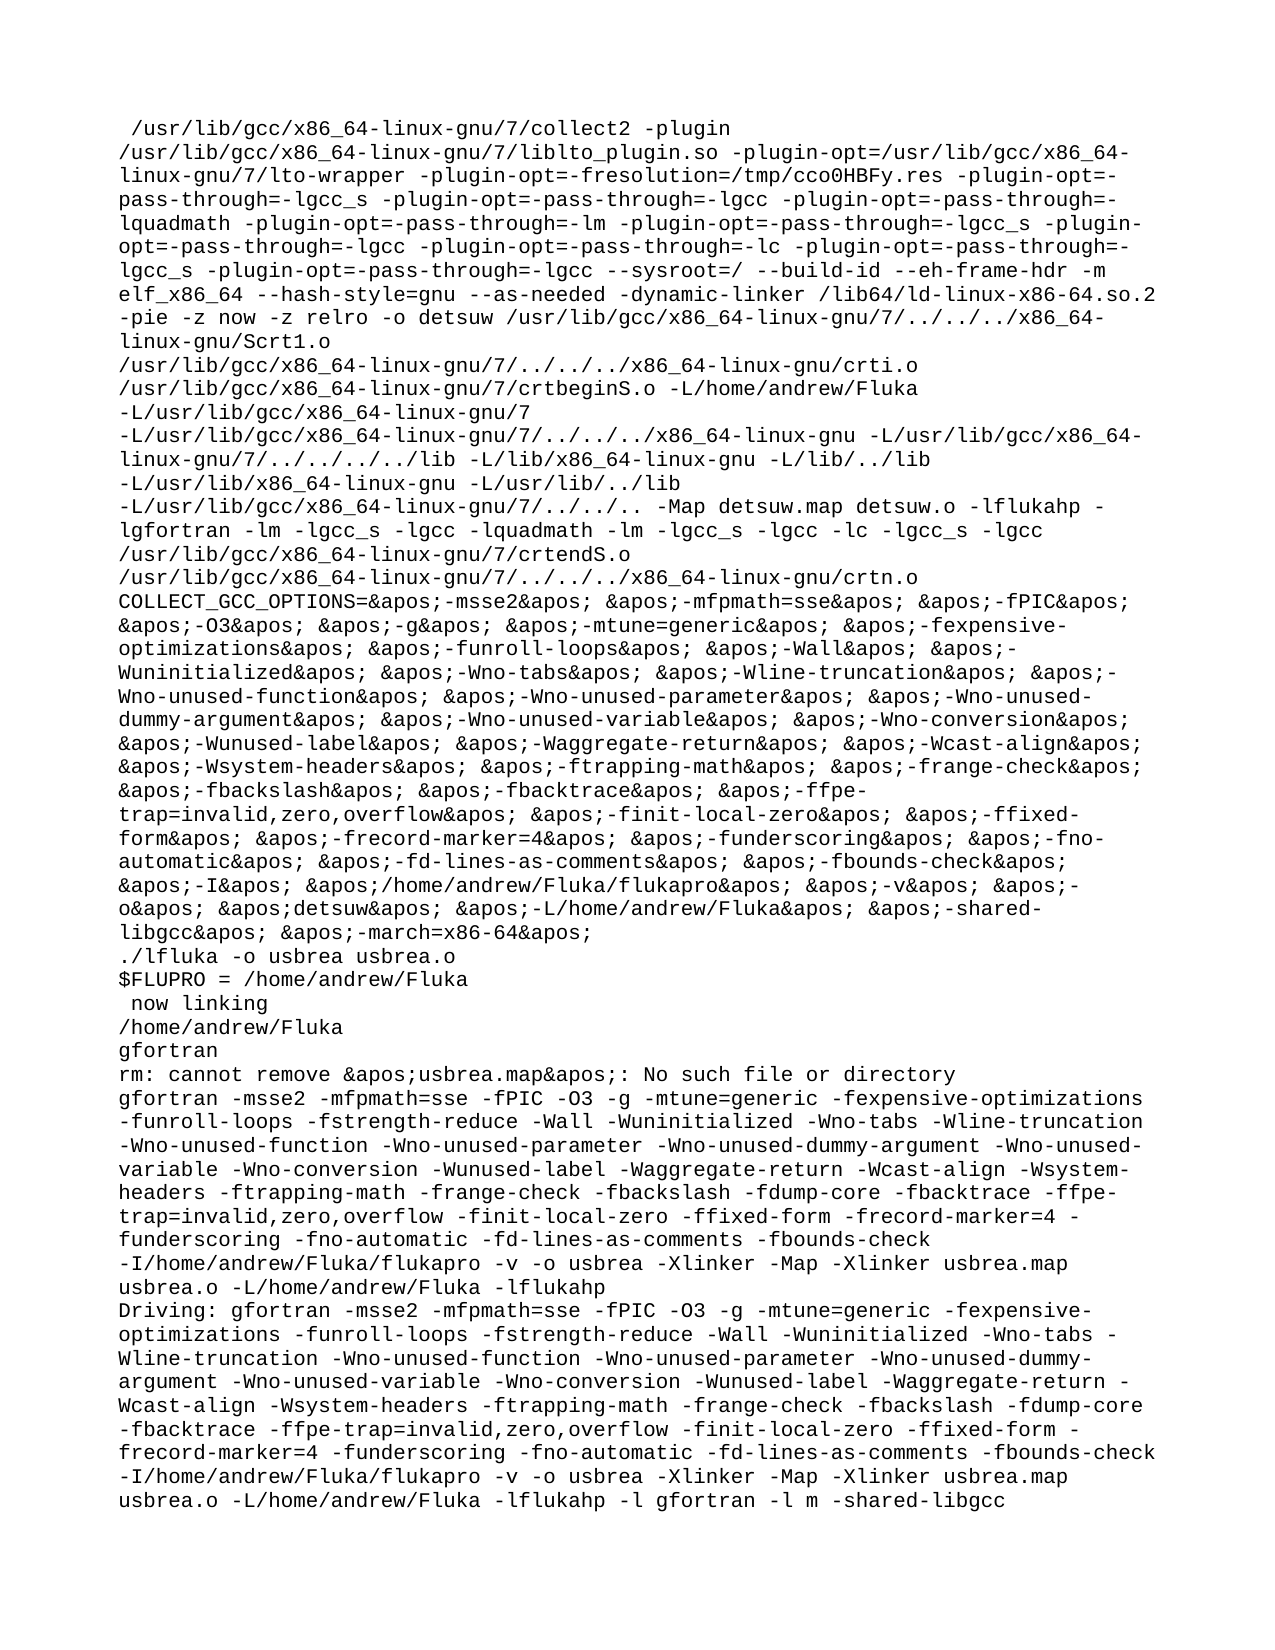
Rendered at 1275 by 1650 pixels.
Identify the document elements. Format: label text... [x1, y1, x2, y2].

text now linking [118, 993, 1157, 1017]
text rm: cannot remove &apos;usbrea.map&apos;: No such file or directory [118, 1064, 1157, 1088]
text Driving: gfortran -msse2 -mfpmath=sse -fPIC -O3 -g -mtune=generic -fexpensive-optimizations -funroll-loops -fstrength-reduce -Wall -Wuninitialized -Wno-tabs -Wline-truncation -Wno-unused-function -Wno-unused-parameter -Wno-unused-dummy-argument -Wno-unused-variable -Wno-conversion -Wunused-label -Waggregate-return -Wcast-align -Wsystem-headers -ftrapping-math -frange-check -fbackslash -fdump-core -fbacktrace -ffpe-trap=invalid,zero,overflow -finit-local-zero -ffixed-form -frecord-marker=4 -funderscoring -fno-automatic -fd-lines-as-comments -fbounds-check -I/home/andrew/Fluka/flukapro -v -o usbrea -Xlinker -Map -Xlinker usbrea.map usbrea.o -L/home/andrew/Fluka -lflukahp -l gfortran -l m -shared-libgcc [118, 1300, 1157, 1513]
text COLLECT_GCC_OPTIONS=&apos;-msse2&apos; &apos;-mfpmath=sse&apos; &apos;-fPIC&apos; &apos;-O3&apos; &apos;-g&apos; &apos;-mtune=generic&apos; &apos;-fexpensive-optimizations&apos; &apos;-funroll-loops&apos; &apos;-Wall&apos; &apos;-Wuninitialized&apos; &apos;-Wno-tabs&apos; &apos;-Wline-truncation&apos; &apos;-Wno-unused-function&apos; &apos;-Wno-unused-parameter&apos; &apos;-Wno-unused-dummy-argument&apos; &apos;-Wno-unused-variable&apos; &apos;-Wno-conversion&apos; &apos;-Wunused-label&apos; &apos;-Waggregate-return&apos; &apos;-Wcast-align&apos; &apos;-Wsystem-headers&apos; &apos;-ftrapping-math&apos; &apos;-frange-check&apos; &apos;-fbackslash&apos; &apos;-fbacktrace&apos; &apos;-ffpe-trap=invalid,zero,overflow&apos; &apos;-finit-local-zero&apos; &apos;-ffixed-form&apos; &apos;-frecord-marker=4&apos; &apos;-funderscoring&apos; &apos;-fno-automatic&apos; &apos;-fd-lines-as-comments&apos; &apos;-fbounds-check&apos; &apos;-I&apos; &apos;/home/andrew/Fluka/flukapro&apos; &apos;-v&apos; &apos;-o&apos; &apos;detsuw&apos; &apos;-L/home/andrew/Fluka&apos; &apos;-shared-libgcc&apos; &apos;-march=x86-64&apos; [118, 591, 1157, 946]
text gfortran -msse2 -mfpmath=sse -fPIC -O3 -g -mtune=generic -fexpensive-optimizations -funroll-loops -fstrength-reduce -Wall -Wuninitialized -Wno-tabs -Wline-truncation -Wno-unused-function -Wno-unused-parameter -Wno-unused-dummy-argument -Wno-unused-variable -Wno-conversion -Wunused-label -Waggregate-return -Wcast-align -Wsystem-headers -ftrapping-math -frange-check -fbackslash -fdump-core -fbacktrace -ffpe-trap=invalid,zero,overflow -finit-local-zero -ffixed-form -frecord-marker=4 -funderscoring -fno-automatic -fd-lines-as-comments -fbounds-check -I/home/andrew/Fluka/flukapro -v -o usbrea -Xlinker -Map -Xlinker usbrea.map usbrea.o -L/home/andrew/Fluka -lflukahp [118, 1088, 1157, 1300]
text gfortran [118, 1040, 1157, 1064]
text $FLUPRO = /home/andrew/Fluka [118, 969, 1157, 993]
text /home/andrew/Fluka [118, 1017, 1157, 1040]
text ./lfluka -o usbrea usbrea.o [118, 946, 1157, 969]
text /usr/lib/gcc/x86_64-linux-gnu/7/collect2 -plugin /usr/lib/gcc/x86_64-linux-gnu/7/liblto_plugin.so -plugin-opt=/usr/lib/gcc/x86_64-linux-gnu/7/lto-wrapper -plugin-opt=-fresolution=/tmp/cco0HBFy.res -plugin-opt=-pass-through=-lgcc_s -plugin-opt=-pass-through=-lgcc -plugin-opt=-pass-through=-lquadmath -plugin-opt=-pass-through=-lm -plugin-opt=-pass-through=-lgcc_s -plugin-opt=-pass-through=-lgcc -plugin-opt=-pass-through=-lc -plugin-opt=-pass-through=-lgcc_s -plugin-opt=-pass-through=-lgcc --sysroot=/ --build-id --eh-frame-hdr -m elf_x86_64 --hash-style=gnu --as-needed -dynamic-linker /lib64/ld-linux-x86-64.so.2 -pie -z now -z relro -o detsuw /usr/lib/gcc/x86_64-linux-gnu/7/../../../x86_64-linux-gnu/Scrt1.o /usr/lib/gcc/x86_64-linux-gnu/7/../../../x86_64-linux-gnu/crti.o /usr/lib/gcc/x86_64-linux-gnu/7/crtbeginS.o -L/home/andrew/Fluka -L/usr/lib/gcc/x86_64-linux-gnu/7 -L/usr/lib/gcc/x86_64-linux-gnu/7/../../../x86_64-linux-gnu -L/usr/lib/gcc/x86_64-linux-gnu/7/../../../../lib -L/lib/x86_64-linux-gnu -L/lib/../lib -L/usr/lib/x86_64-linux-gnu -L/usr/lib/../lib -L/usr/lib/gcc/x86_64-linux-gnu/7/../../.. -Map detsuw.map detsuw.o -lflukahp -lgfortran -lm -lgcc_s -lgcc -lquadmath -lm -lgcc_s -lgcc -lc -lgcc_s -lgcc /usr/lib/gcc/x86_64-linux-gnu/7/crtendS.o /usr/lib/gcc/x86_64-linux-gnu/7/../../../x86_64-linux-gnu/crtn.o [118, 118, 1157, 591]
